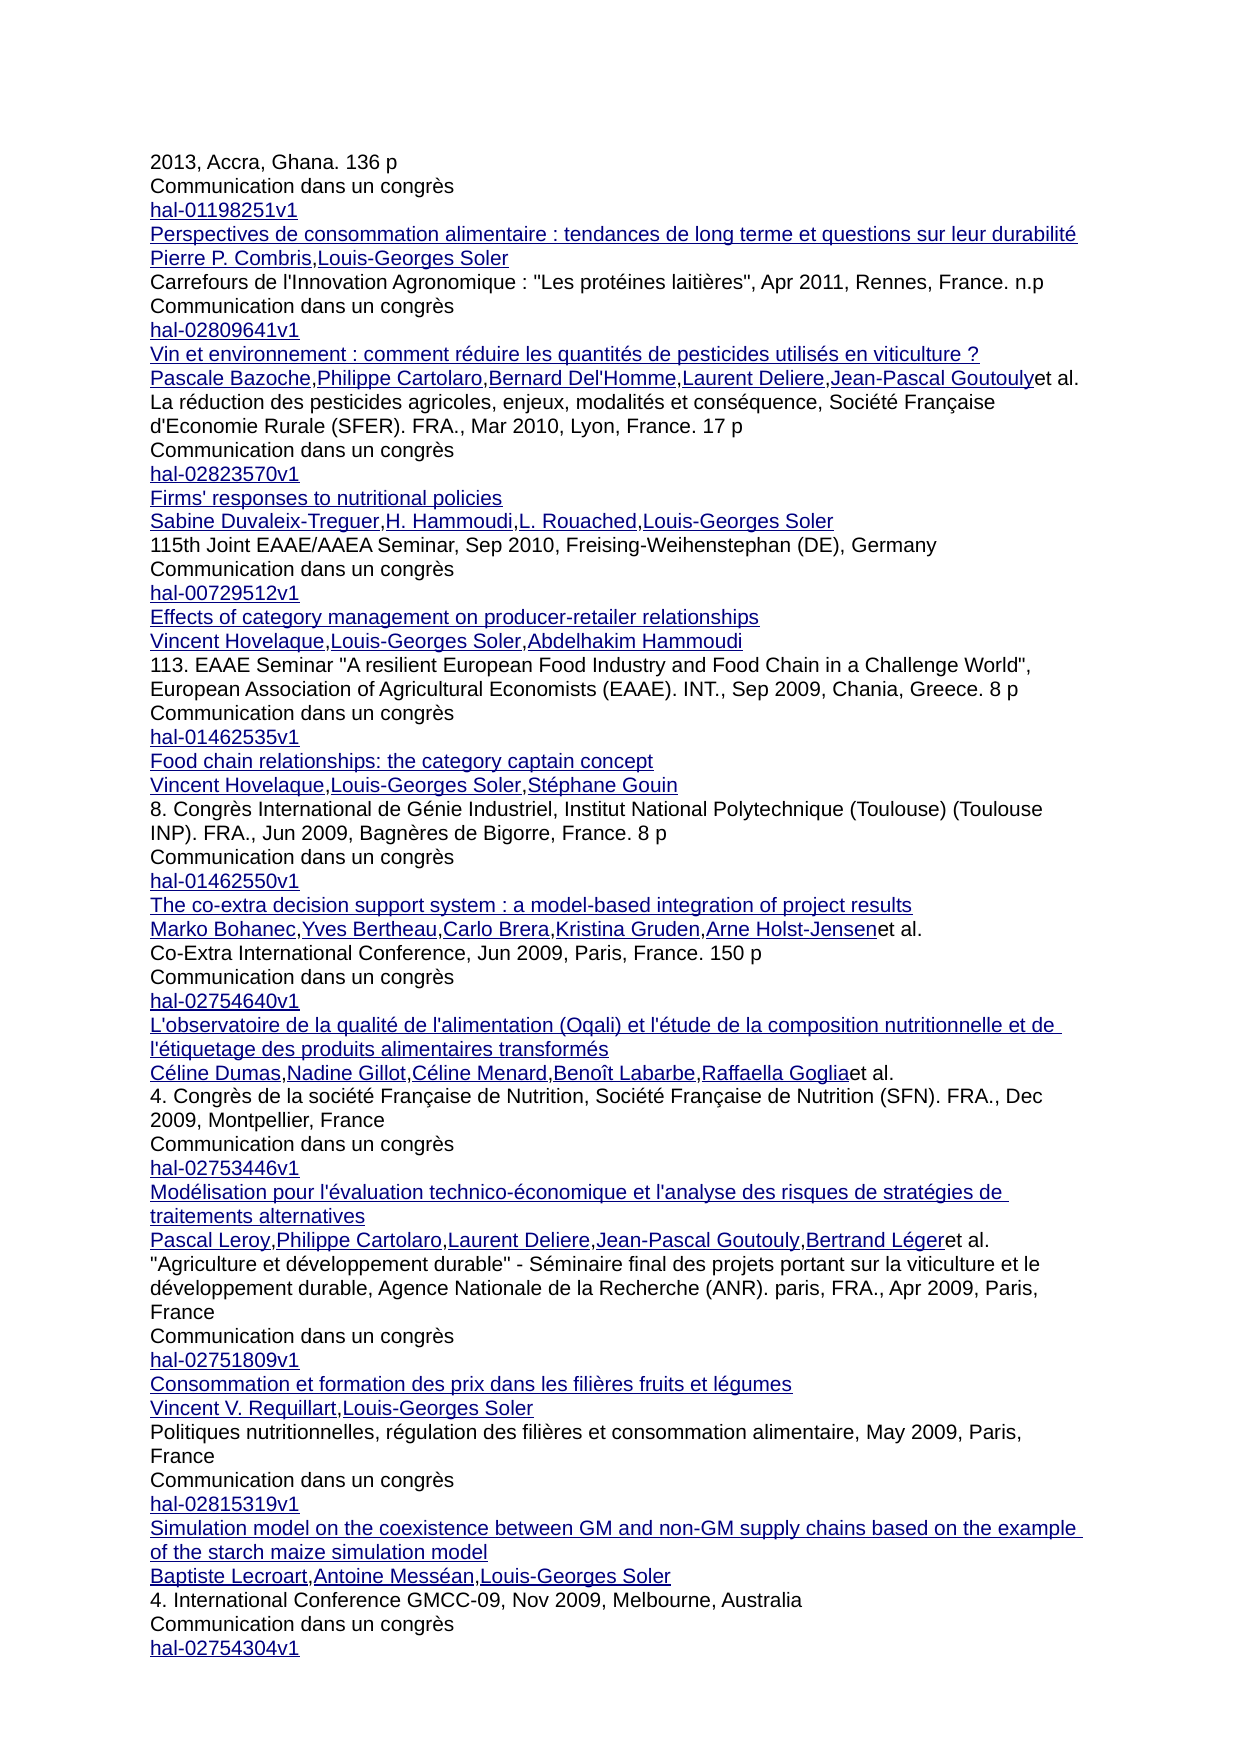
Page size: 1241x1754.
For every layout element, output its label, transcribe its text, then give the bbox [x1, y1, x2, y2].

table_cell Perspectives de consommation alimentaire : tendances de long terme et questions sur leur durabilité Pierre P. Combris,Louis-Georges Soler Carrefours de l'Innovation Agronomique : "Les protéines laitières", Apr 2011, Rennes, France. n.p Communication dans un congrès hal-02809641v1 [150, 222, 1090, 342]
table_cell Consommation et formation des prix dans les filières fruits et légumes Vincent V. Requillart,Louis-Georges Soler Politiques nutritionnelles, régulation des filières et consommation alimentaire, May 2009, Paris, France Communication dans un congrès hal-02815319v1 [150, 1372, 1090, 1516]
table_cell L'observatoire de la qualité de l'alimentation (Oqali) et l'étude de la composition nutritionnelle et de l'étiquetage des produits alimentaires transformés Céline Dumas,Nadine Gillot,Céline Menard,Benoît Labarbe,Raffaella Gogliaet al. 4. Congrès de la société Française de Nutrition, Société Française de Nutrition (SFN). FRA., Dec 2009, Montpellier, France Communication dans un congrès hal-02753446v1 [150, 1013, 1090, 1180]
table_cell Simulation model on the coexistence between GM and non-GM supply chains based on the example of the starch maize simulation model Baptiste Lecroart,Antoine Messéan,Louis-Georges Soler 4. International Conference GMCC-09, Nov 2009, Melbourne, Australia Communication dans un congrès hal-02754304v1 [150, 1516, 1090, 1659]
table_cell Effects of category management on producer-retailer relationships Vincent Hovelaque,Louis-Georges Soler,Abdelhakim Hammoudi 113. EAAE Seminar "A resilient European Food Industry and Food Chain in a Challenge World", European Association of Agricultural Economists (EAAE). INT., Sep 2009, Chania, Greece. 8 p Communication dans un congrès hal-01462535v1 [150, 605, 1090, 749]
table_cell The co-extra decision support system : a model-based integration of project results Marko Bohanec,Yves Bertheau,Carlo Brera,Kristina Gruden,Arne Holst-Jensenet al. Co-Extra International Conference, Jun 2009, Paris, France. 150 p Communication dans un congrès hal-02754640v1 [150, 893, 1090, 1012]
table_cell Local market food sector analysis and design: the example of the yam sector in Guadeloupe Carla Barlagne,Jean-Marc Blazy,Marianne Le Bail,Louis-Georges Soler,Alban Thomaset al. 1. Global Conference on Yam, International Institute of Tropical Agriculture, CGIAR (IITA). NGA., Oct 2013, Accra, Ghana. 136 p Communication dans un congrès hal-01198251v1 [150, 150, 1090, 222]
table_cell Modélisation pour l'évaluation technico-économique et l'analyse des risques de stratégies de traitements alternatives Pascal Leroy,Philippe Cartolaro,Laurent Deliere,Jean-Pascal Goutouly,Bertrand Légeret al. "Agriculture et développement durable" - Séminaire final des projets portant sur la viticulture et le développement durable, Agence Nationale de la Recherche (ANR). paris, FRA., Apr 2009, Paris, France Communication dans un congrès hal-02751809v1 [150, 1180, 1090, 1372]
table_cell Firms' responses to nutritional policies Sabine Duvaleix-Treguer,H. Hammoudi,L. Rouached,Louis-Georges Soler 115th Joint EAAE/AAEA Seminar, Sep 2010, Freising-Weihenstephan (DE), Germany Communication dans un congrès hal-00729512v1 [150, 485, 1090, 605]
table_cell Food chain relationships: the category captain concept Vincent Hovelaque,Louis-Georges Soler,Stéphane Gouin 8. Congrès International de Génie Industriel, Institut National Polytechnique (Toulouse) (Toulouse INP). FRA., Jun 2009, Bagnères de Bigorre, France. 8 p Communication dans un congrès hal-01462550v1 [150, 749, 1090, 893]
table_cell Vin et environnement : comment réduire les quantités de pesticides utilisés en viticulture ? Pascale Bazoche,Philippe Cartolaro,Bernard Del'Homme,Laurent Deliere,Jean-Pascal Goutoulyet al. La réduction des pesticides agricoles, enjeux, modalités et conséquence, Société Française d'Economie Rurale (SFER). FRA., Mar 2010, Lyon, France. 17 p Communication dans un congrès hal-02823570v1 [150, 342, 1090, 485]
